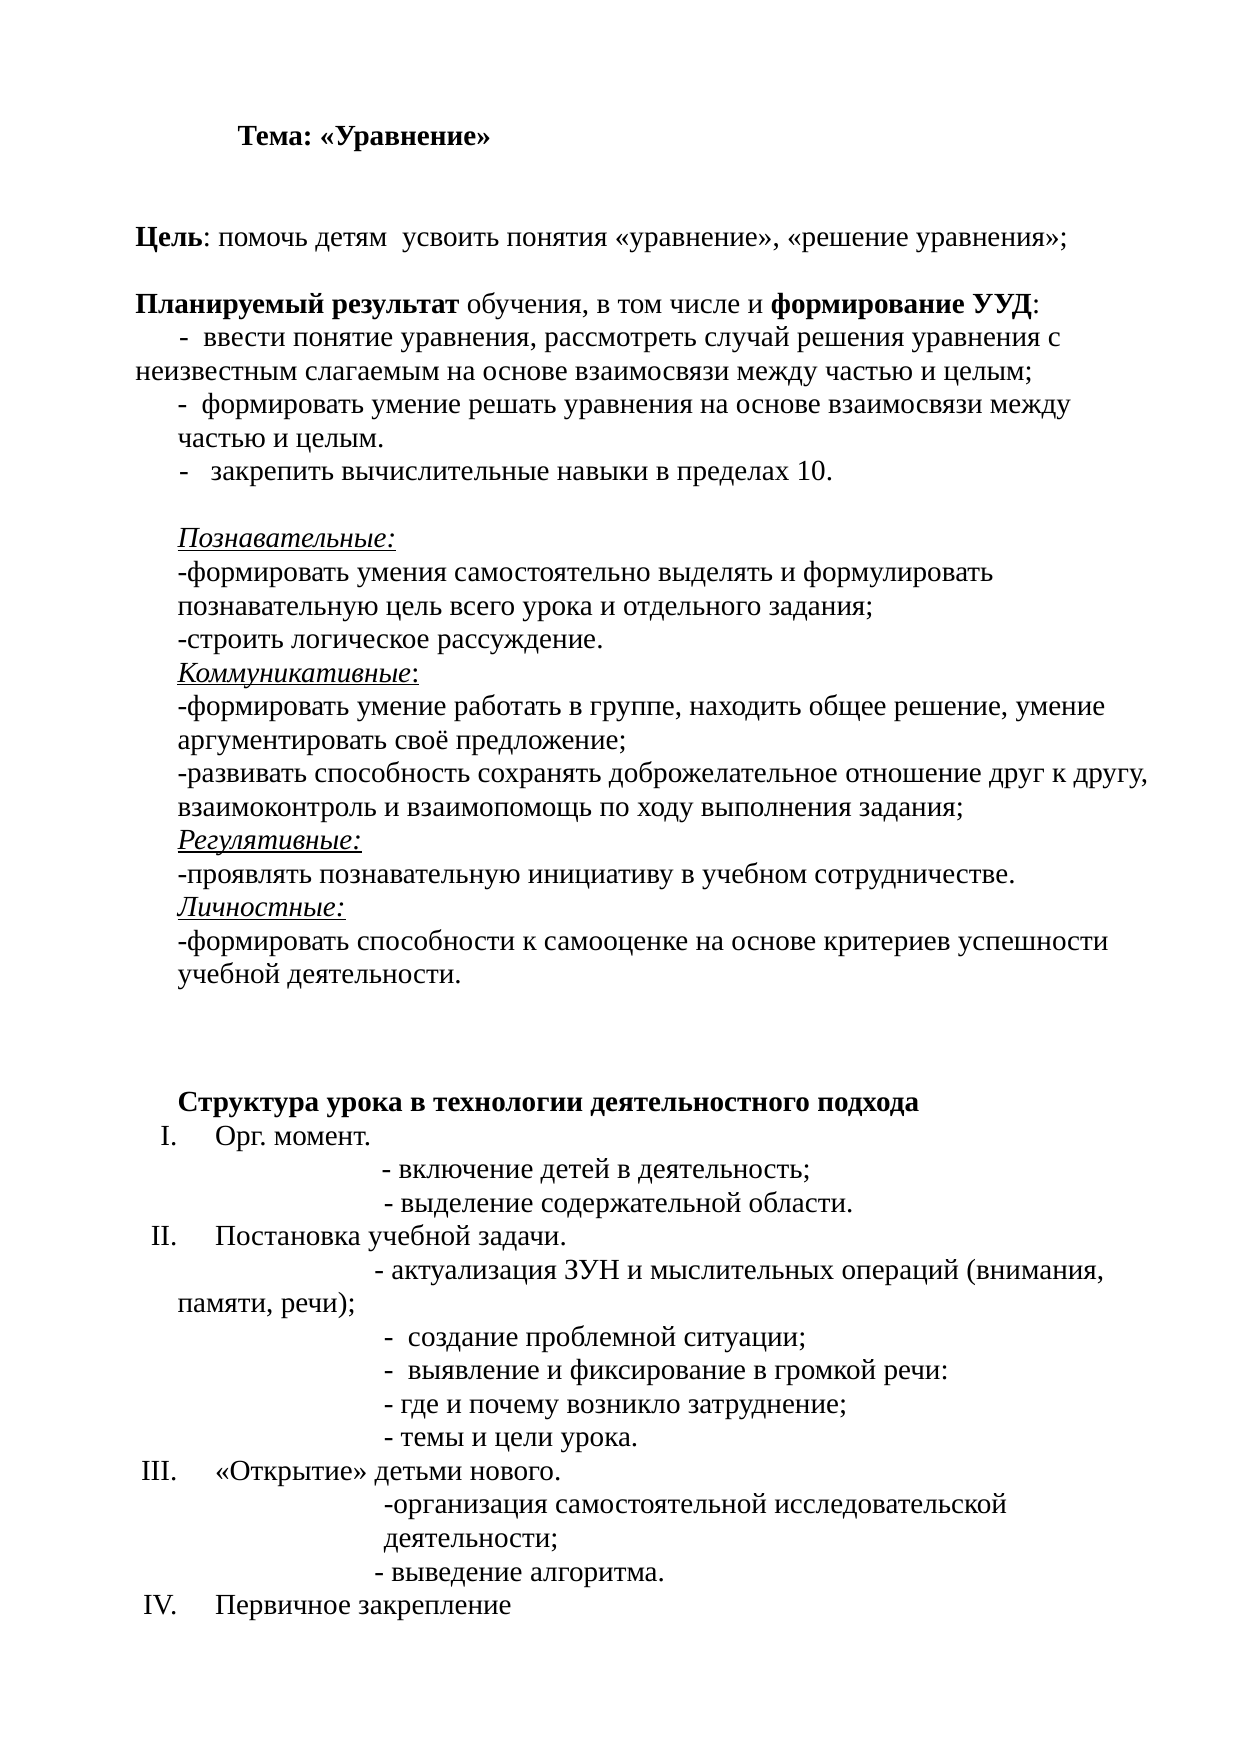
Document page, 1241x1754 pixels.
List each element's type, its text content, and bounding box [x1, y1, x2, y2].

text - включение детей в деятельность; [177, 1151, 1152, 1185]
text - создание проблемной ситуации; [383, 1319, 1152, 1352]
text - выделение содержательной области. [383, 1185, 1152, 1218]
text Цель: помочь детям усвоить понятия «уравнение», «решение уравнения»; [135, 219, 1152, 252]
text -развивать способность сохранять доброжелательное отношение друг к другу, взаимоконтроль и взаимопомощь по ходу выполнения задания; [177, 755, 1152, 822]
text Планируемый результат обучения, в том числе и формирование УУД: [135, 286, 1152, 319]
text Коммуникативные: [177, 655, 1152, 688]
text - закрепить вычислительные навыки в пределах 10. [135, 453, 1152, 487]
text -организация самостоятельной исследовательской деятельности; [383, 1487, 1152, 1554]
list Первичное закрепление [177, 1587, 1152, 1621]
text Познавательные: [177, 521, 1152, 554]
list - ввести понятие уравнения, рассмотреть случай решения уравнения с неизвестным слагаемым на основе взаимосвязи между частью и целым; [135, 319, 1152, 386]
text - темы и цели урока. [383, 1419, 1152, 1453]
text -проявлять познавательную инициативу в учебном сотрудничестве. [177, 856, 1152, 889]
list Орг. момент. [177, 1118, 1152, 1151]
text -формировать способности к самооценке на основе критериев успешности учебной деятельности. [177, 923, 1152, 990]
text -формировать умения самостоятельно выделять и формулировать познавательную цель всего урока и отдельного задания; [177, 554, 1152, 621]
text -формировать умение работать в группе, находить общее решение, умение аргументировать своё предложение; [177, 688, 1152, 755]
list «Открытие» детьми нового. [177, 1453, 1152, 1487]
text Личностные: [177, 889, 1152, 923]
list - формировать умение решать уравнения на основе взаимосвязи между частью и целым. [135, 386, 1152, 453]
text - выведение алгоритма. [177, 1554, 1152, 1587]
text - где и почему возникло затруднение; [383, 1386, 1152, 1419]
text Регулятивные: [177, 822, 1152, 856]
text -строить логическое рассуждение. [177, 621, 1152, 655]
text - актуализация ЗУН и мыслительных операций (внимания, памяти, речи); [177, 1252, 1152, 1319]
text - выявление и фиксирование в громкой речи: [383, 1352, 1152, 1386]
text Структура урока в технологии деятельностного подхода [121, 1084, 1152, 1118]
list Постановка учебной задачи. [177, 1218, 1152, 1252]
text Тема: «Уравнение» [237, 118, 1152, 152]
